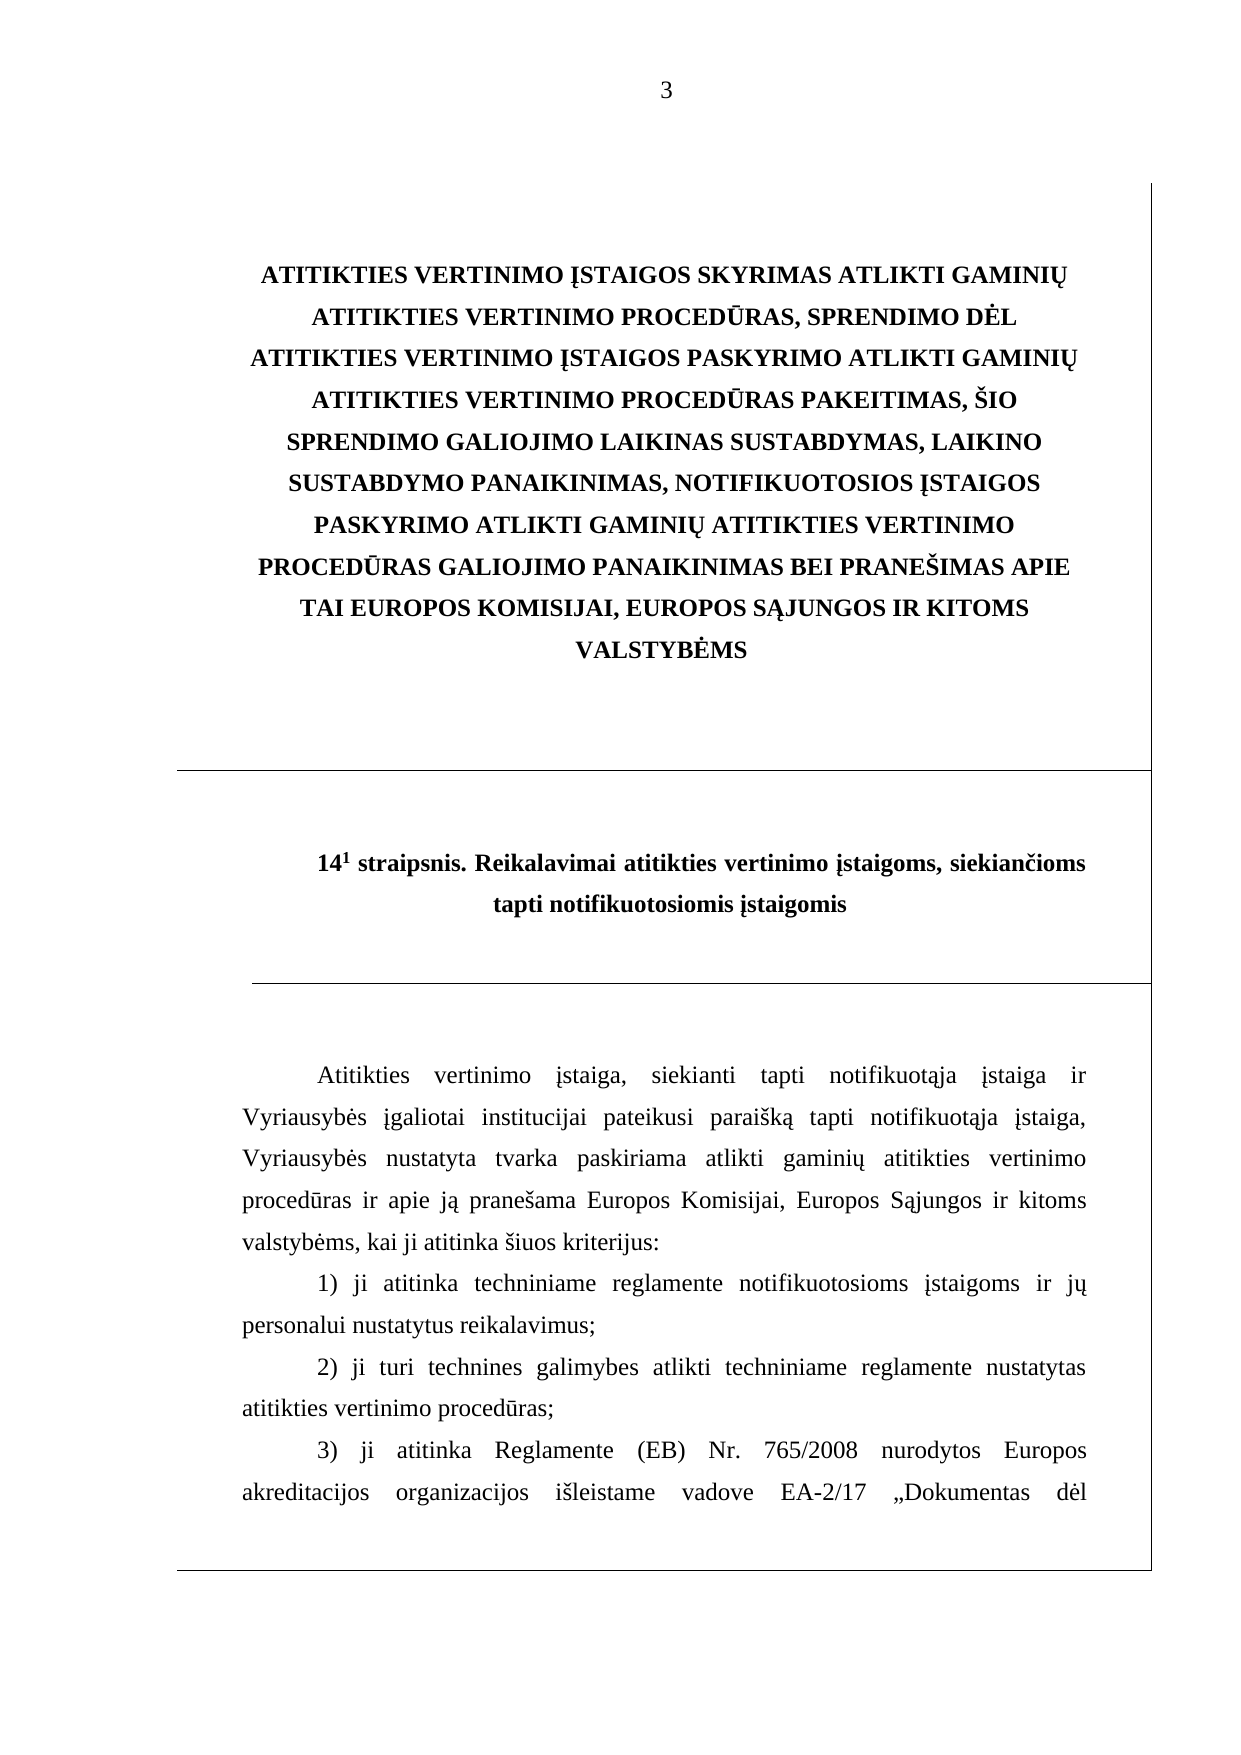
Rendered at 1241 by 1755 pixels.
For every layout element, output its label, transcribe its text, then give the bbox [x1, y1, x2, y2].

text 1) ji atitinka techniniame reglamente notifikuotosioms įstaigoms ir jų personalui nustatytus reikalavimus; [177, 1256, 1151, 1339]
text 2) ji turi technines galimybes atlikti techniniame reglamente nustatytas atitikties vertinimo procedūras; [177, 1339, 1151, 1422]
text ATITIKTIES VERTINIMO ĮSTAIGOS SKYRIMAS ATLIKTI GAMINIŲ ATITIKTIES VERTINIMO PROCEDŪRAS, SPRENDIMO DĖL ATITIKTIES VERTINIMO ĮSTAIGOS PASKYRIMO ATLIKTI GAMINIŲ ATITIKTIES VERTINIMO PROCEDŪRAS PAKEITIMAS, ŠIO SPRENDIMO GALIOJIMO LAIKINAS SUSTABDYMAS, LAIKINO SUSTABDYMO PANAIKINIMAS, NOTIFIKUOTOSIOS ĮSTAIGOS PASKYRIMO ATLIKTI GAMINIŲ ATITIKTIES VERTINIMO PROCEDŪRAS GALIOJIMO PANAIKINIMAS BEI PRANEŠIMAS APIE TAI EUROPOS KOMISIJAI, EUROPOS SĄJUNGOS IR KITOMS VALSTYBĖMS [177, 183, 1151, 664]
text 3) ji atitinka Reglamente (EB) Nr. 765/2008 nurodytos Europos akreditacijos organizacijos išleistame vadove EA-2/17 „Dokumentas dėl [177, 1422, 1151, 1570]
text Atitikties vertinimo įstaiga, siekianti tapti notifikuotąja įstaiga ir Vyriausybės įgaliotai institucijai pateikusi paraišką tapti notifikuotąja įstaiga, Vyriausybės nustatyta tvarka paskiriama atlikti gaminių atitikties vertinimo procedūras ir apie ją pranešama Europos Komisijai, Europos Sąjungos ir kitoms valstybėms, kai ji atitinka šiuos kriterijus: [177, 983, 1151, 1256]
text 141 straipsnis. Reikalavimai atitikties vertinimo įstaigoms, siekiančioms tapti notifikuotosiomis įstaigomis [252, 770, 1151, 983]
